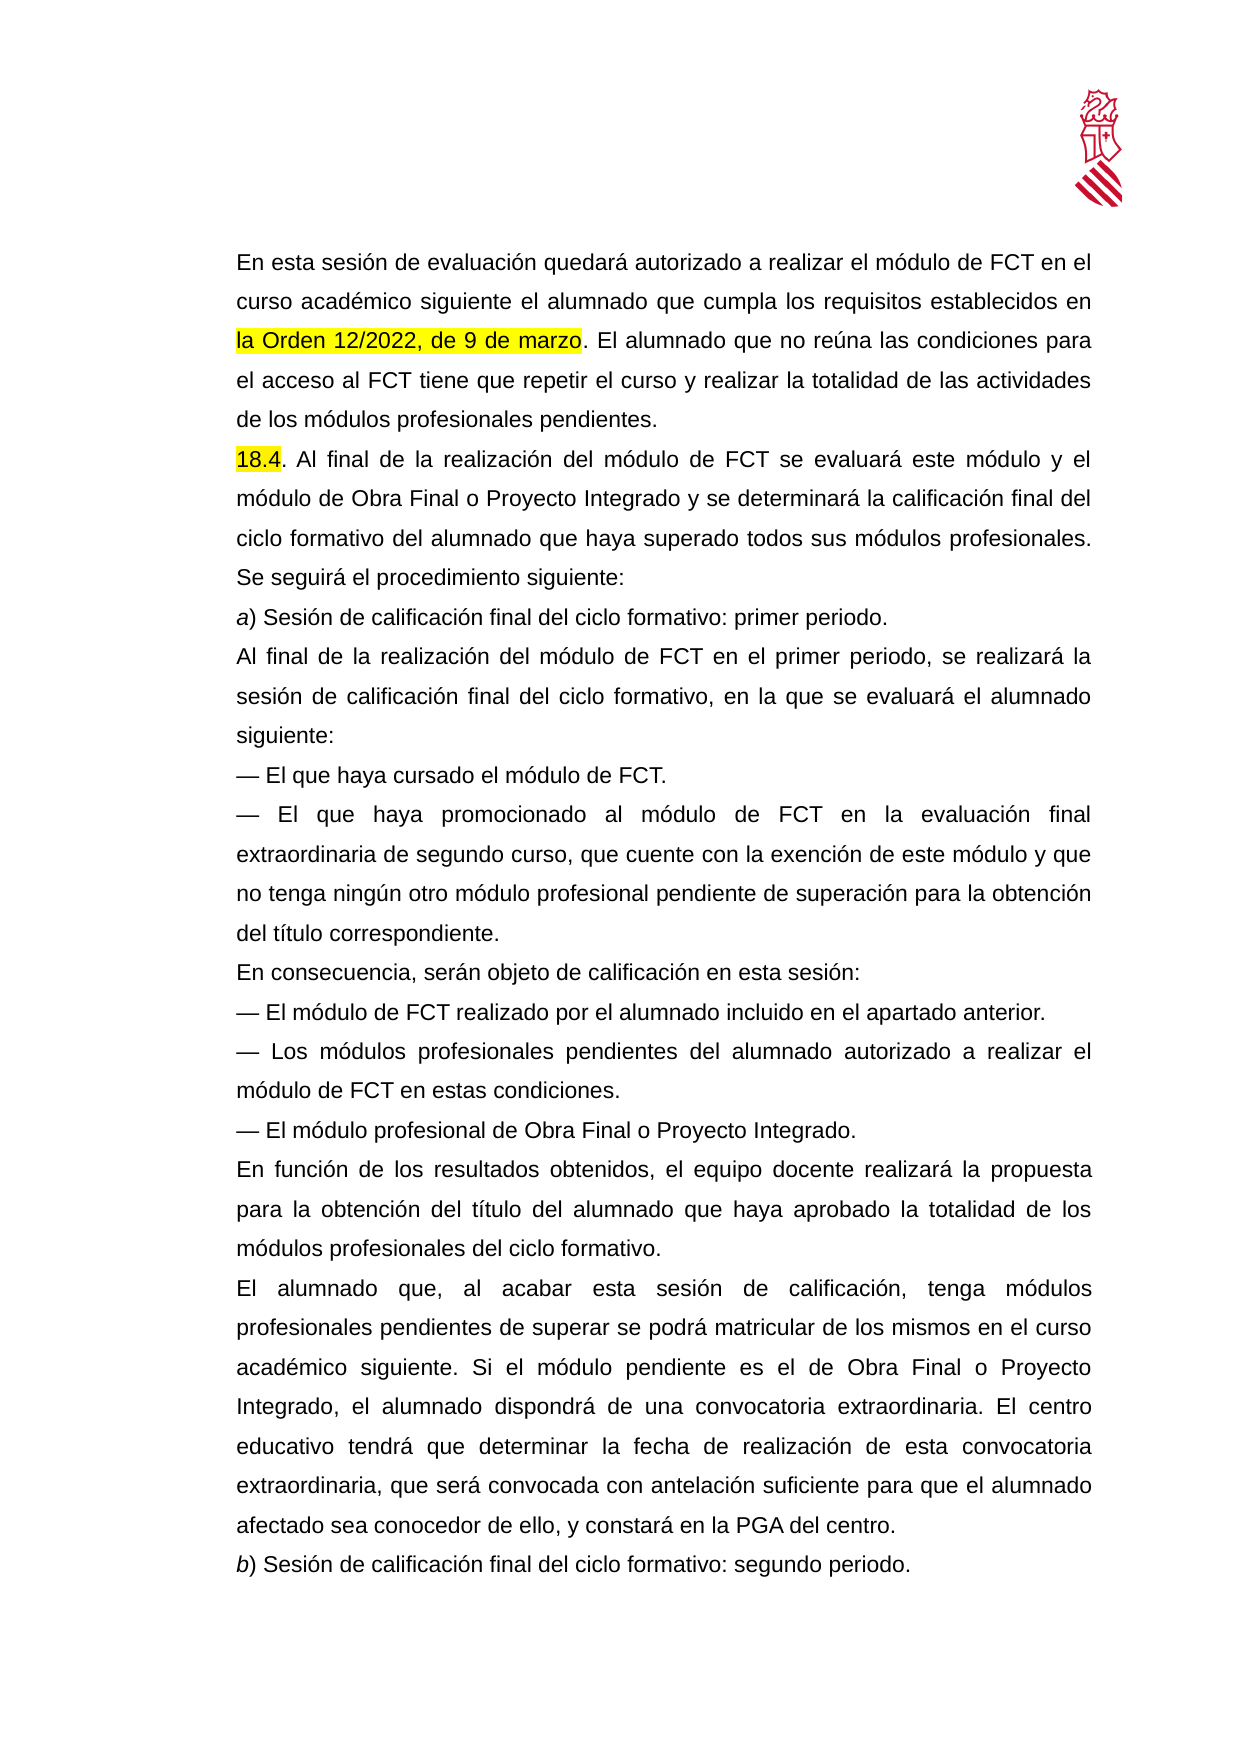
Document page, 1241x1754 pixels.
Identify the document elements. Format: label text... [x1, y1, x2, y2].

text ― Los módulos profesionales pendientes del alumnado autorizado a realizar el módulo de FCT en estas condiciones. [236, 1038, 1093, 1104]
text El alumnado que, al acabar esta sesión de calificación, tenga módulos profesionales pendientes de superar se podrá matricular de los mismos en el curso académico siguiente. Si el módulo pendiente es el de Obra Final o Proyecto Integrado, el alumnado dispondrá de una convocatoria extraordinaria. El centro educativo tendrá que determinar la fecha de realización de esta convocatoria extraordinaria, que será convocada con antelación suficiente para que el alumnado afectado sea conocedor de ello, y constará en la PGA del centro. [236, 1275, 1093, 1538]
text Al final de la realización del módulo de FCT en el primer periodo, se realizará la sesión de calificación final del ciclo formativo, en la que se evaluará el alumnado siguiente: [236, 643, 1093, 748]
text ― El que haya promocionado al módulo de FCT en la evaluación final extraordinaria de segundo curso, que cuente con la exención de este módulo y que no tenga ningún otro módulo profesional pendiente de superación para la obtención del título correspondiente. [236, 801, 1093, 946]
text ― El que haya cursado el módulo de FCT. [236, 762, 1093, 788]
text En consecuencia, serán objeto de calificación en esta sesión: [236, 959, 1093, 985]
text ― El módulo de FCT realizado por el alumnado incluido en el apartado anterior. [236, 998, 1093, 1025]
text b) Sesión de calificación final del ciclo formativo: segundo periodo. [236, 1551, 1093, 1578]
picture [1074, 88, 1123, 207]
text 18.4. Al final de la realización del módulo de FCT se evaluará este módulo y el módulo de Obra Final o Proyecto Integrado y se determinará la calificación final del ciclo formativo del alumnado que haya superado todos sus módulos profesionales. Se seguirá el procedimiento siguiente: [236, 446, 1093, 591]
text En función de los resultados obtenidos, el equipo docente realizará la propuesta para la obtención del título del alumnado que haya aprobado la totalidad de los módulos profesionales del ciclo formativo. [236, 1156, 1093, 1262]
text a) Sesión de calificación final del ciclo formativo: primer periodo. [236, 604, 1093, 630]
text ― El módulo profesional de Obra Final o Proyecto Integrado. [236, 1117, 1093, 1143]
text En esta sesión de evaluación quedará autorizado a realizar el módulo de FCT en el curso académico siguiente el alumnado que cumpla los requisitos establecidos en la Orden 12/2022, de 9 de marzo. El alumnado que no reúna las condiciones para el acceso al FCT tiene que repetir el curso y realizar la totalidad de las actividades de los módulos profesionales pendientes. [236, 248, 1093, 433]
